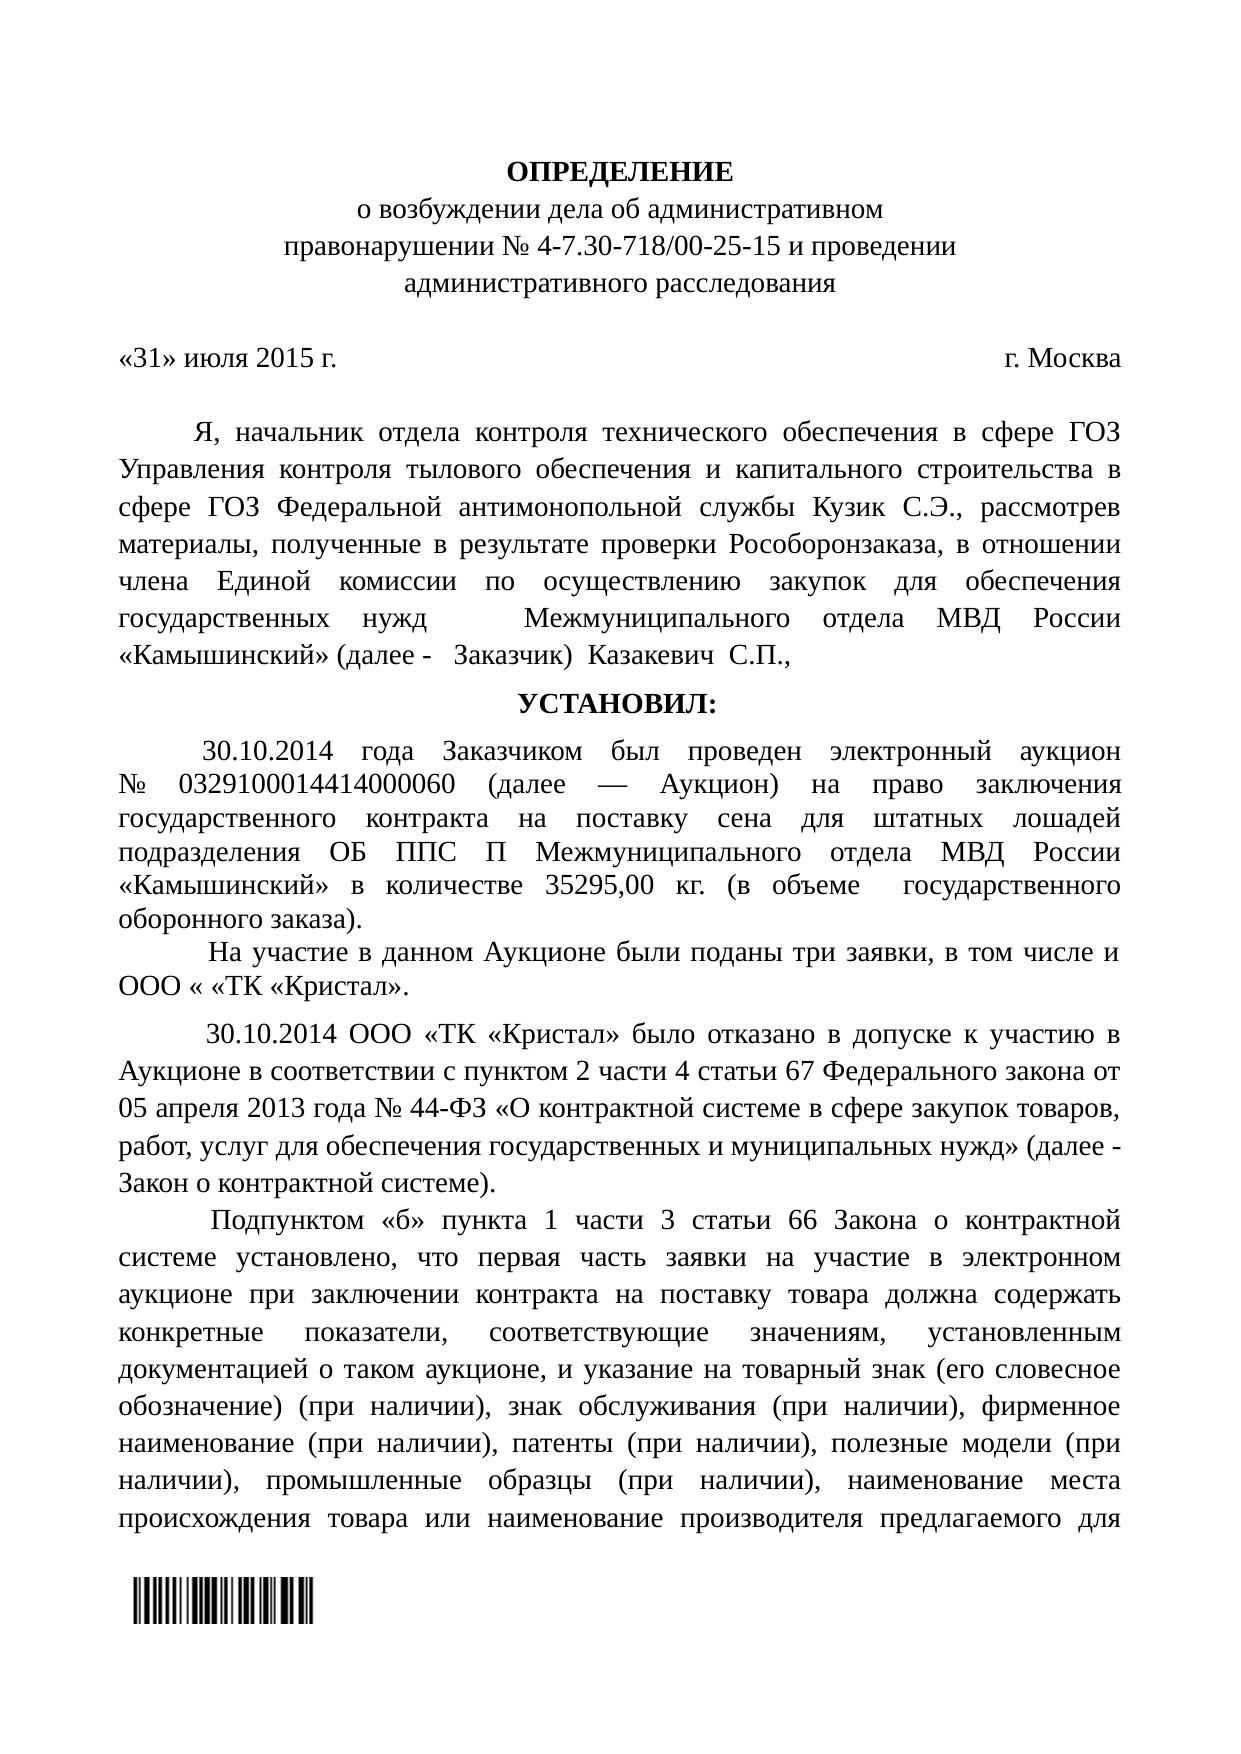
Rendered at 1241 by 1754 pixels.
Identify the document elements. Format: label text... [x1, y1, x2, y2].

text ОПРЕДЕЛЕНИЕ [118, 152, 1122, 189]
text правонарушении № 4-7.30-718/00-25-15 и проведении [118, 226, 1122, 263]
list На участие в данном Аукционе были поданы три заявки, в том числе и ООО « «ТК «Кристал». [118, 934, 1122, 1001]
text административного расследования [118, 263, 1122, 300]
text УСТАНОВИЛ: [118, 684, 1122, 721]
text о возбуждении дела об административном [118, 189, 1122, 226]
text Подпунктом «б» пункта 1 части 3 статьи 66 Закона о контрактной системе установлено, что первая часть заявки на участие в электронном аукционе при заключении контракта на поставку товара должна содержать конкретные показатели, соответствующие значениям, установленным документацией о таком аукционе, и указание на товарный знак (его словесное обозначение) (при наличии), знак обслуживания (при наличии), фирменное наименование (при наличии), патенты (при наличии), полезные модели (при наличии), промышленные образцы (при наличии), наименование места происхождения товара или наименование производителя предлагаемого для [118, 1200, 1122, 1534]
text Я, начальник отдела контроля технического обеспечения в сфере ГОЗ Управления контроля тылового обеспечения и капитального строительства в сфере ГОЗ Федеральной антимонопольной службы Кузик С.Э., рассмотрев материалы, полученные в результате проверки Рособоронзаказа, в отношении члена Единой комиссии по осуществлению закупок для обеспечения государственных нужд Межмуниципального отдела МВД России «Камышинский» (далее - Заказчик) Казакевич С.П., [118, 412, 1122, 672]
picture [118, 1577, 331, 1624]
text 30.10.2014 ООО «ТК «Кристал» было отказано в допуске к участию в Аукционе в соответствии с пунктом 2 части 4 статьи 67 Федерального закона от 05 апреля 2013 года № 44-ФЗ «О контрактной системе в сфере закупок товаров, работ, услуг для обеспечения государственных и муниципальных нужд» (далее - Закон о контрактной системе). [118, 1014, 1122, 1200]
list 30.10.2014 года Заказчиком был проведен электронный аукцион № 0329100014414000060 (далее — Аукцион) на право заключения государственного контракта на поставку сена для штатных лошадей подразделения ОБ ППС П Межмуниципального отдела МВД России «Камышинский» в количестве 35295,00 кг. (в объеме государственного оборонного заказа). [118, 733, 1122, 934]
text «31» июля 2015 г. г. Москва [118, 338, 1122, 375]
